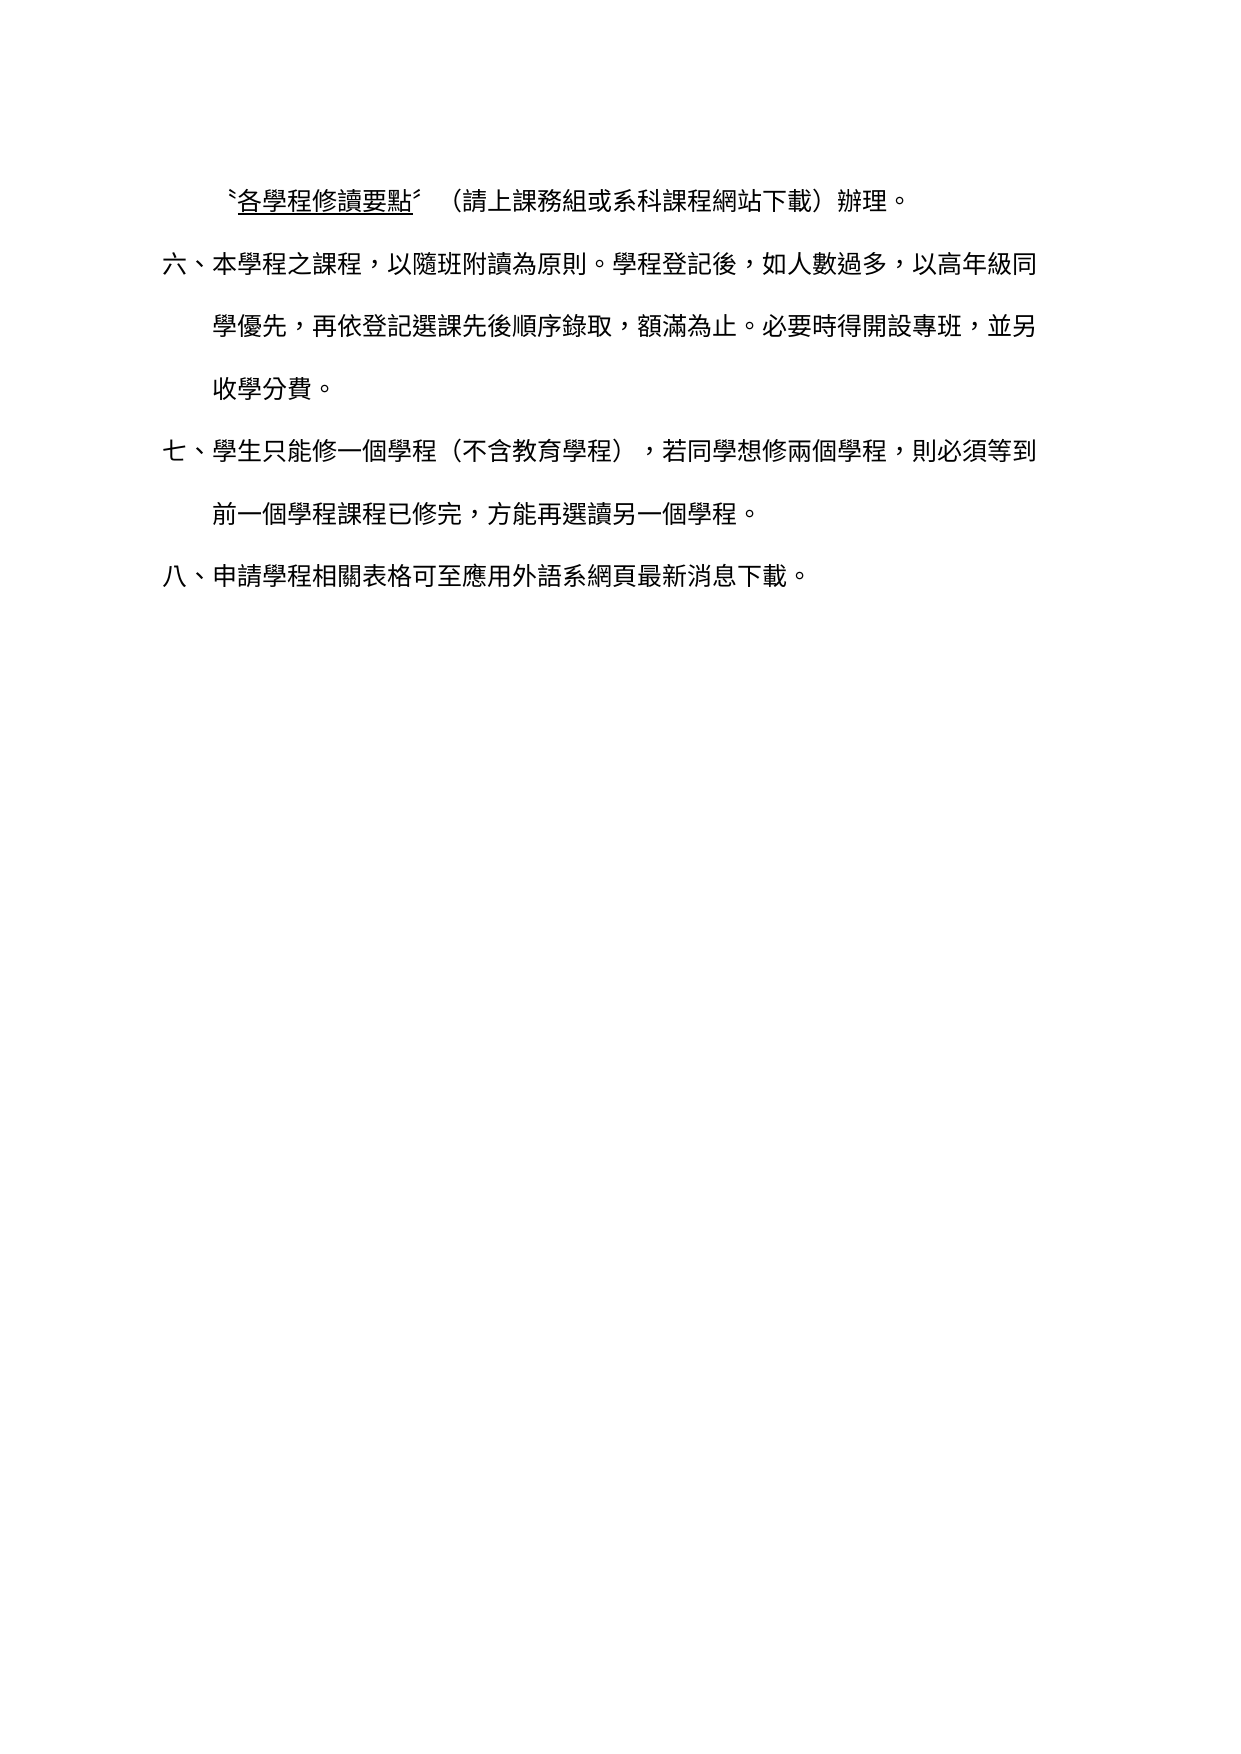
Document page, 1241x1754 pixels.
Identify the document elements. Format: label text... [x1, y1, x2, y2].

text 八、申請學程相關表格可至應用外語系網頁最新消息下載。 [163, 533, 1053, 596]
text 七、學生只能修一個學程（不含教育學程），若同學想修兩個學程，則必須等到前一個學程課程已修完，方能再選讀另一個學程。 [163, 408, 1053, 533]
text 〝各學程修讀要點〞（請上課務組或系科課程網站下載）辦理。 [163, 158, 1053, 221]
text 六、本學程之課程，以隨班附讀為原則。學程登記後，如人數過多，以高年級同學優先，再依登記選課先後順序錄取，額滿為止。必要時得開設專班，並另收學分費。 [163, 221, 1053, 408]
